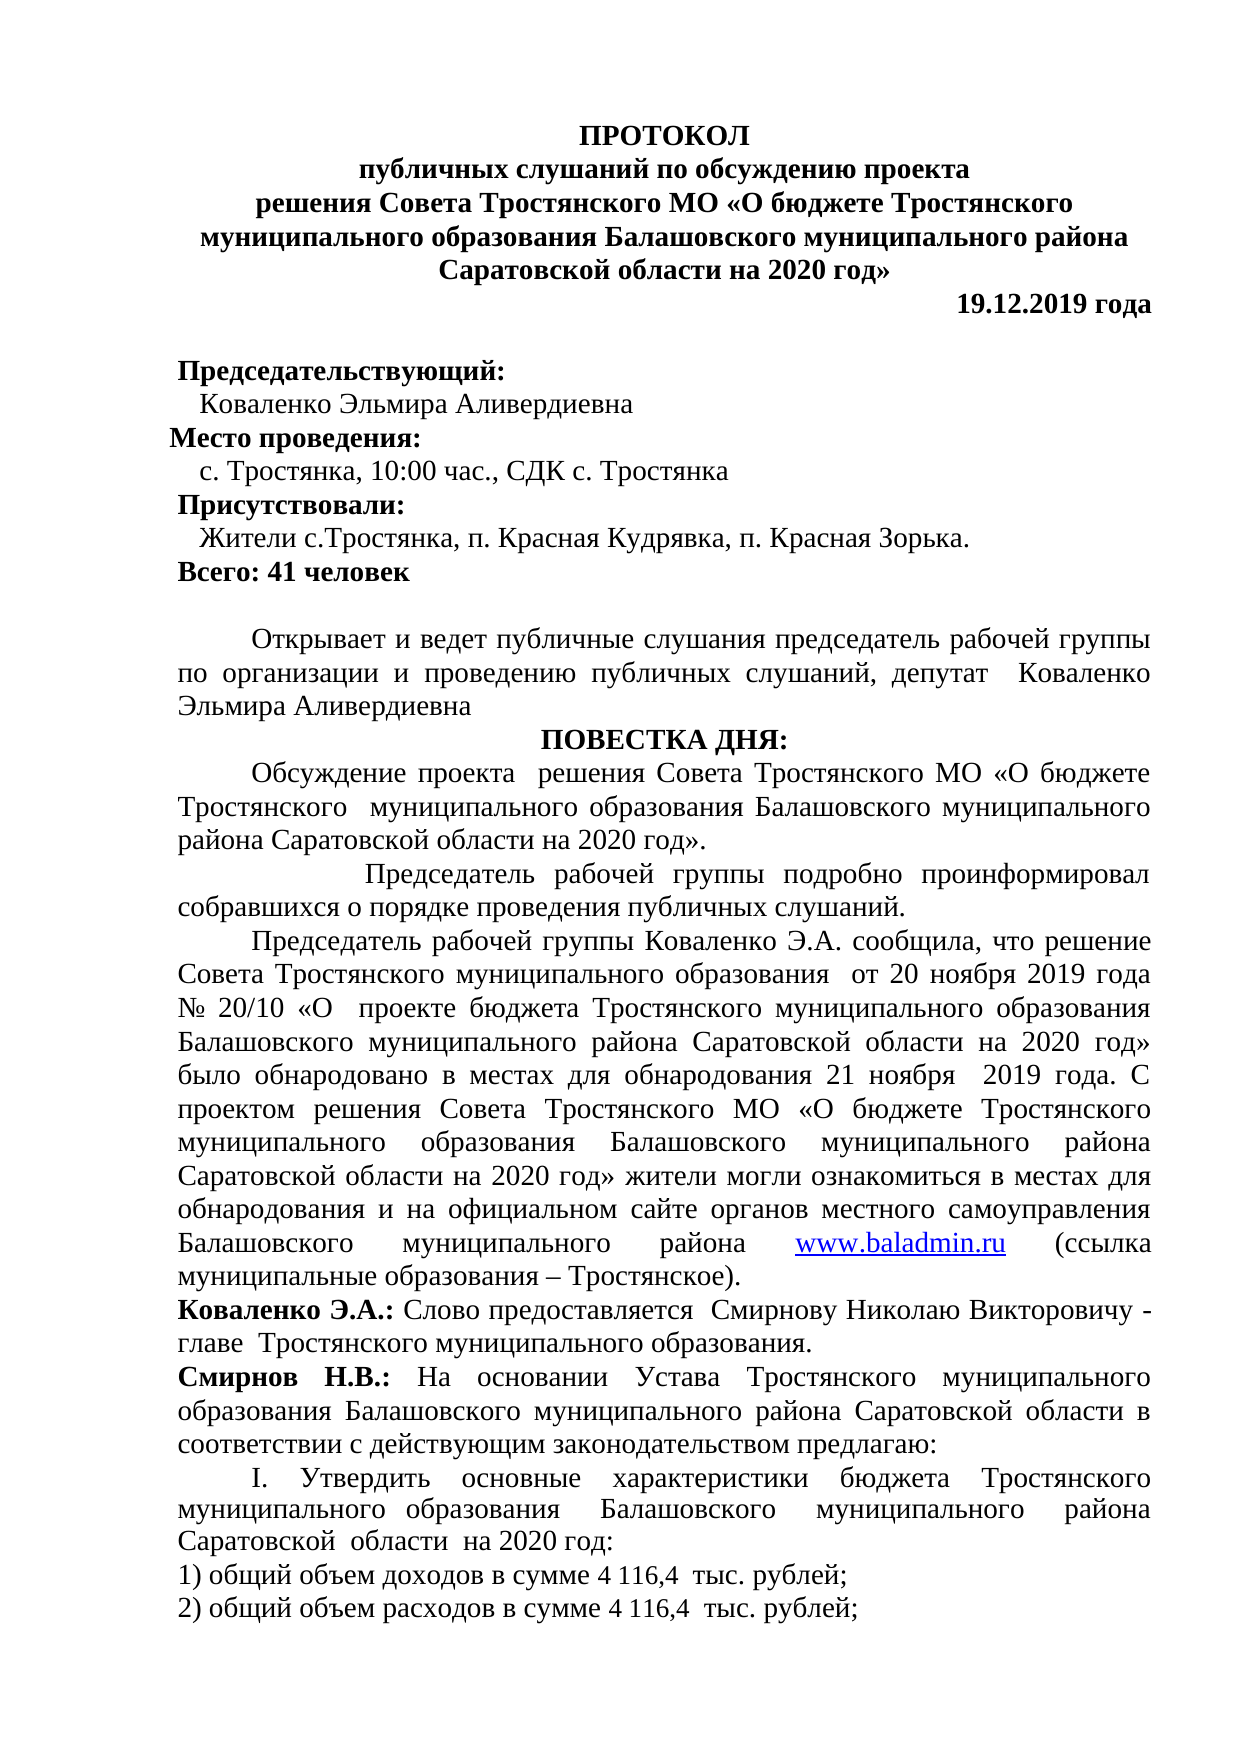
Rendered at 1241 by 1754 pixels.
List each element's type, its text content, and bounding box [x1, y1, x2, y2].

text Председательствующий: [118, 353, 1152, 386]
text ПРОТОКОЛ [177, 118, 1152, 152]
text Коваленко Эльмира Аливердиевна [118, 386, 1152, 420]
text Место проведения: [118, 420, 1152, 453]
text Председатель рабочей группы подробно проинформировал собравшихся о порядке проведения публичных слушаний. [177, 856, 1152, 923]
text ПОВЕСТКА ДНЯ: [177, 722, 1152, 755]
text решения Совета Тростянского МО «О бюджете Тростянского муниципального образования Балашовского муниципального района Саратовской области на 2020 год» [177, 185, 1152, 286]
text 19.12.2019 года [177, 286, 1152, 319]
text Жители с.Тростянка, п. Красная Кудрявка, п. Красная Зорька. [118, 521, 1152, 554]
text Обсуждение проекта решения Совета Тростянского МО «О бюджете Тростянского муниципального образования Балашовского муниципального района Саратовской области на 2020 год». [177, 755, 1152, 856]
text Открывает и ведет публичные слушания председатель рабочей группы по организации и проведению публичных слушаний, депутат Коваленко Эльмира Аливердиевна [177, 621, 1152, 722]
text I. Утвердить основные характеристики бюджета Тростянского муниципального образования Балашовского муниципального района Саратовской области на 2020 год: [177, 1460, 1152, 1557]
text 2) общий объем расходов в сумме 4 116,4 тыс. рублей; [177, 1591, 1152, 1624]
text публичных слушаний по обсуждению проекта [177, 152, 1152, 185]
text Коваленко Э.А.: Слово предоставляется Смирнову Николаю Викторовичу - главе Тростянского муниципального образования. [177, 1292, 1152, 1359]
text Смирнов Н.В.: На основании Устава Тростянского муниципального образования Балашовского муниципального района Саратовской области в соответствии с действующим законодательством предлагаю: [177, 1359, 1152, 1460]
text Присутствовали: [118, 487, 1152, 521]
text Всего: 41 человек [177, 554, 1152, 588]
text с. Тростянка, 10:00 час., СДК с. Тростянка [118, 453, 1152, 487]
text Председатель рабочей группы Коваленко Э.А. сообщила, что решение Совета Тростянского муниципального образования от 20 ноября 2019 года № 20/10 «О проекте бюджета Тростянского муниципального образования Балашовского муниципального района Саратовской области на 2020 год» было обнародовано в местах для обнародования 21 ноября 2019 года. С проектом решения Совета Тростянского МО «О бюджете Тростянского муниципального образования Балашовского муниципального района Саратовской области на 2020 год» жители могли ознакомиться в местах для обнародования и на официальном сайте органов местного самоуправления Балашовского муниципального района www.baladmin.ru (ссылка муниципальные образования – Тростянское). [177, 923, 1152, 1292]
text 1) общий объем доходов в сумме 4 116,4 тыс. рублей; [177, 1557, 1152, 1591]
